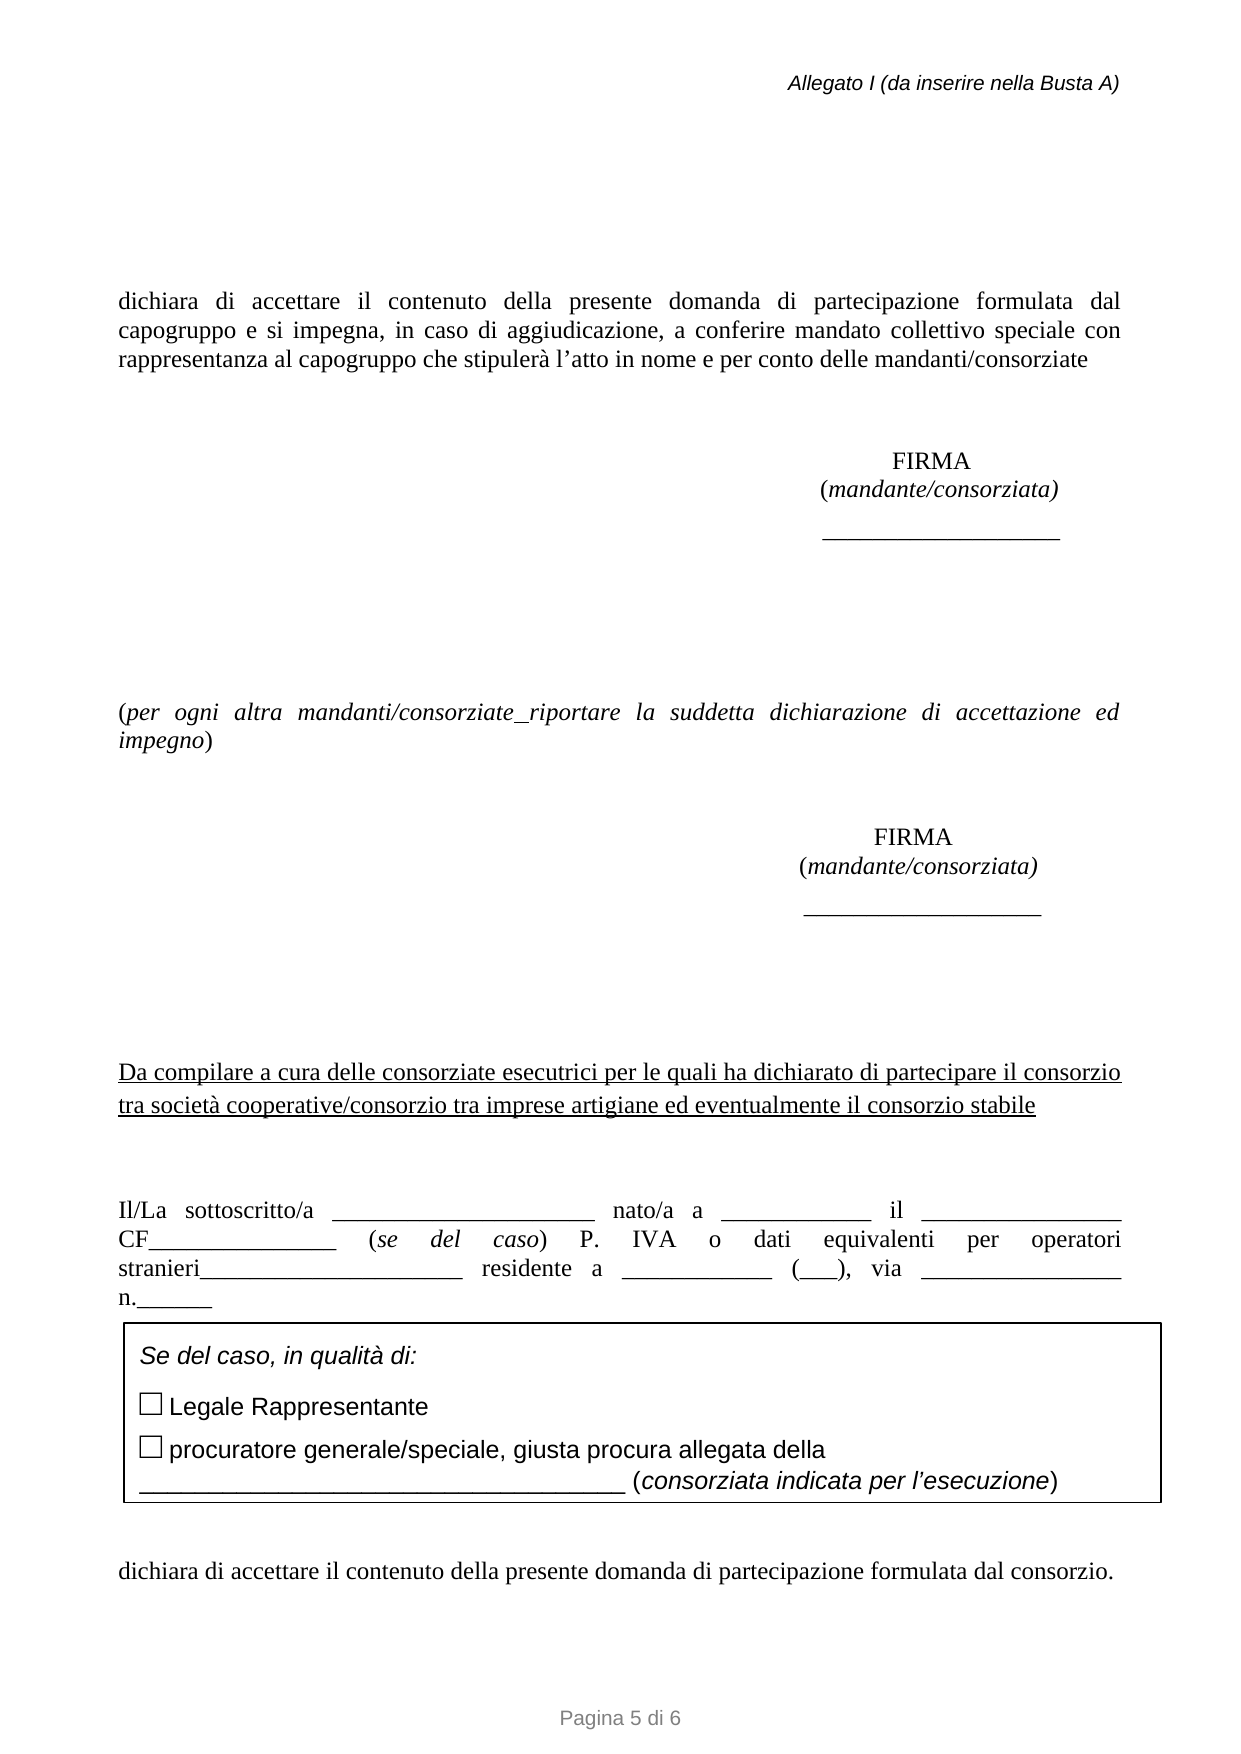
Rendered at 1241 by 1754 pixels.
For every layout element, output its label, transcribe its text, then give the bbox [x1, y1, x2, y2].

text (per ogni altra mandanti/consorziate riportare la suddetta dichiarazione di accettazione ed impegno) [118, 697, 1122, 754]
text □ procuratore generale/speciale, giusta procura allegata della [139, 1423, 1146, 1466]
text ___________________ [192, 514, 1122, 542]
text ___________________ [192, 890, 1122, 919]
text tra società cooperative/consorzio tra imprese artigiane ed eventualmente il consorzio stabile [118, 1083, 1122, 1119]
text FIRMA [192, 446, 1122, 474]
text FIRMA [192, 822, 1122, 851]
text Se del caso, in qualità di: [139, 1341, 1146, 1370]
text (mandante/consorziata) [192, 851, 1122, 880]
text (mandante/consorziata) [192, 474, 1122, 503]
text ___________________________________ (consorziata indicata per l’esecuzione) [139, 1466, 1146, 1495]
text □ Legale Rappresentante [139, 1380, 1146, 1423]
text dichiara di accettare il contenuto della presente domanda di partecipazione formulata dal consorzio. [118, 1556, 1122, 1584]
text Da compilare a cura delle consorziate esecutrici per le quali ha dichiarato di partecipare il consorzio [118, 1057, 1122, 1082]
text Il/La sottoscritto/a _____________________ nato/a a ____________ il ________________ CF_______________ (se del caso) P. IVA o dati equivalenti per operatori stranieri_____________________ residente a ____________ (___), via ________________ n.______ [118, 1195, 1122, 1310]
text dichiara di accettare il contenuto della presente domanda di partecipazione formulata dal capogruppo e si impegna, in caso di aggiudicazione, a conferire mandato collettivo speciale con rappresentanza al capogruppo che stipulerà l’atto in nome e per conto delle mandanti/consorziate [118, 286, 1122, 372]
